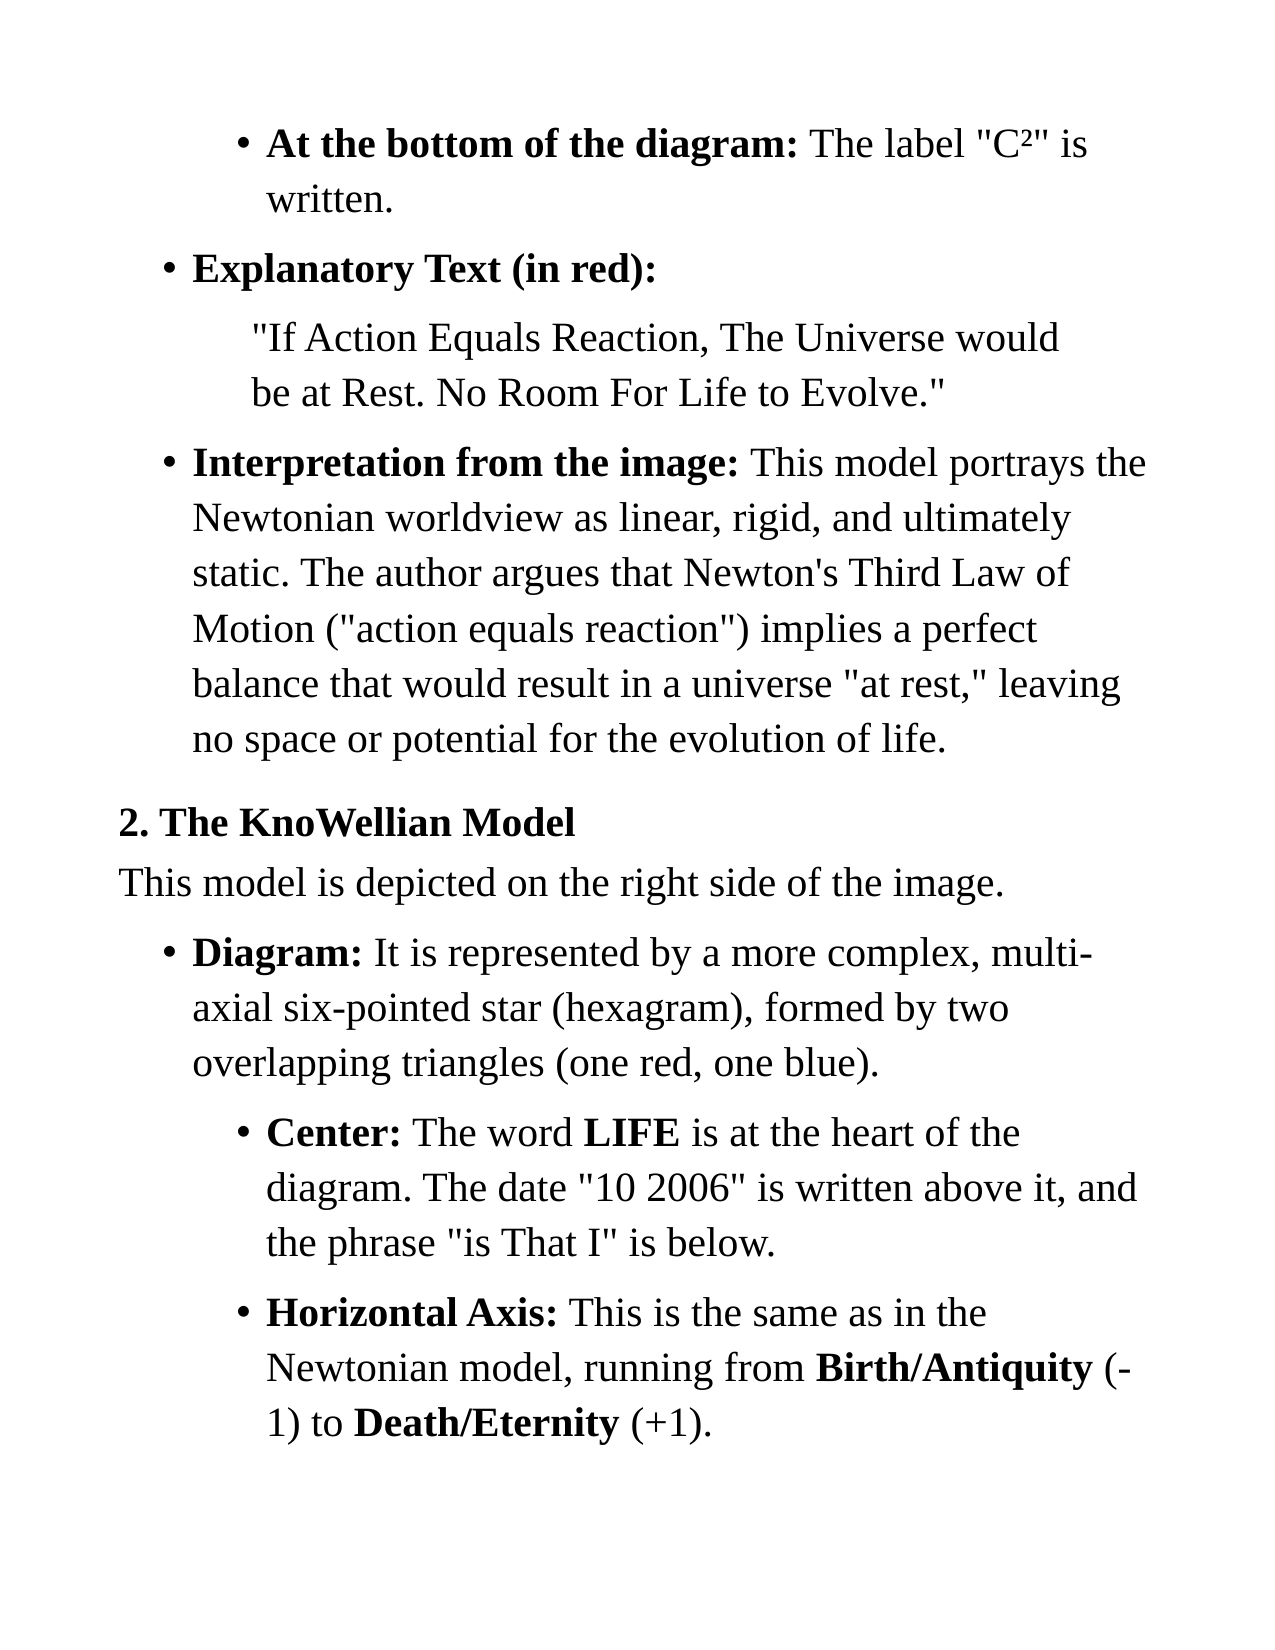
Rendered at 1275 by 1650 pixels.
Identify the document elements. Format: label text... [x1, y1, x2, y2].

subtitle 2. The KnoWellian Model [118, 797, 1157, 845]
list Diagram: It is represented by a more complex, multi-axial six-pointed star (hexagram), formed by two overlapping triangles (one red, one blue). [162, 928, 1157, 1086]
list Horizontal Axis: This is the same as in the Newtonian model, running from Birth/Antiquity (-1) to Death/Eternity (+1). [236, 1288, 1157, 1446]
list Interpretation from the image: This model portrays the Newtonian worldview as linear, rigid, and ultimately static. The author argues that Newton's Third Law of Motion ("action equals reaction") implies a perfect balance that would result in a universe "at rest," leaving no space or potential for the evolution of life. [162, 438, 1157, 761]
list "If Action Equals Reaction, The Universe would be at Rest. No Room For Life to Evolve." [222, 313, 1098, 416]
text This model is depicted on the right side of the image. [118, 858, 1157, 906]
list Center: The word LIFE is at the heart of the diagram. The date "10 2006" is written above it, and the phrase "is That I" is below. [236, 1108, 1157, 1266]
list At the bottom of the diagram: The label "C²" is written. [236, 118, 1157, 221]
list Explanatory Text (in red): [162, 243, 1157, 291]
